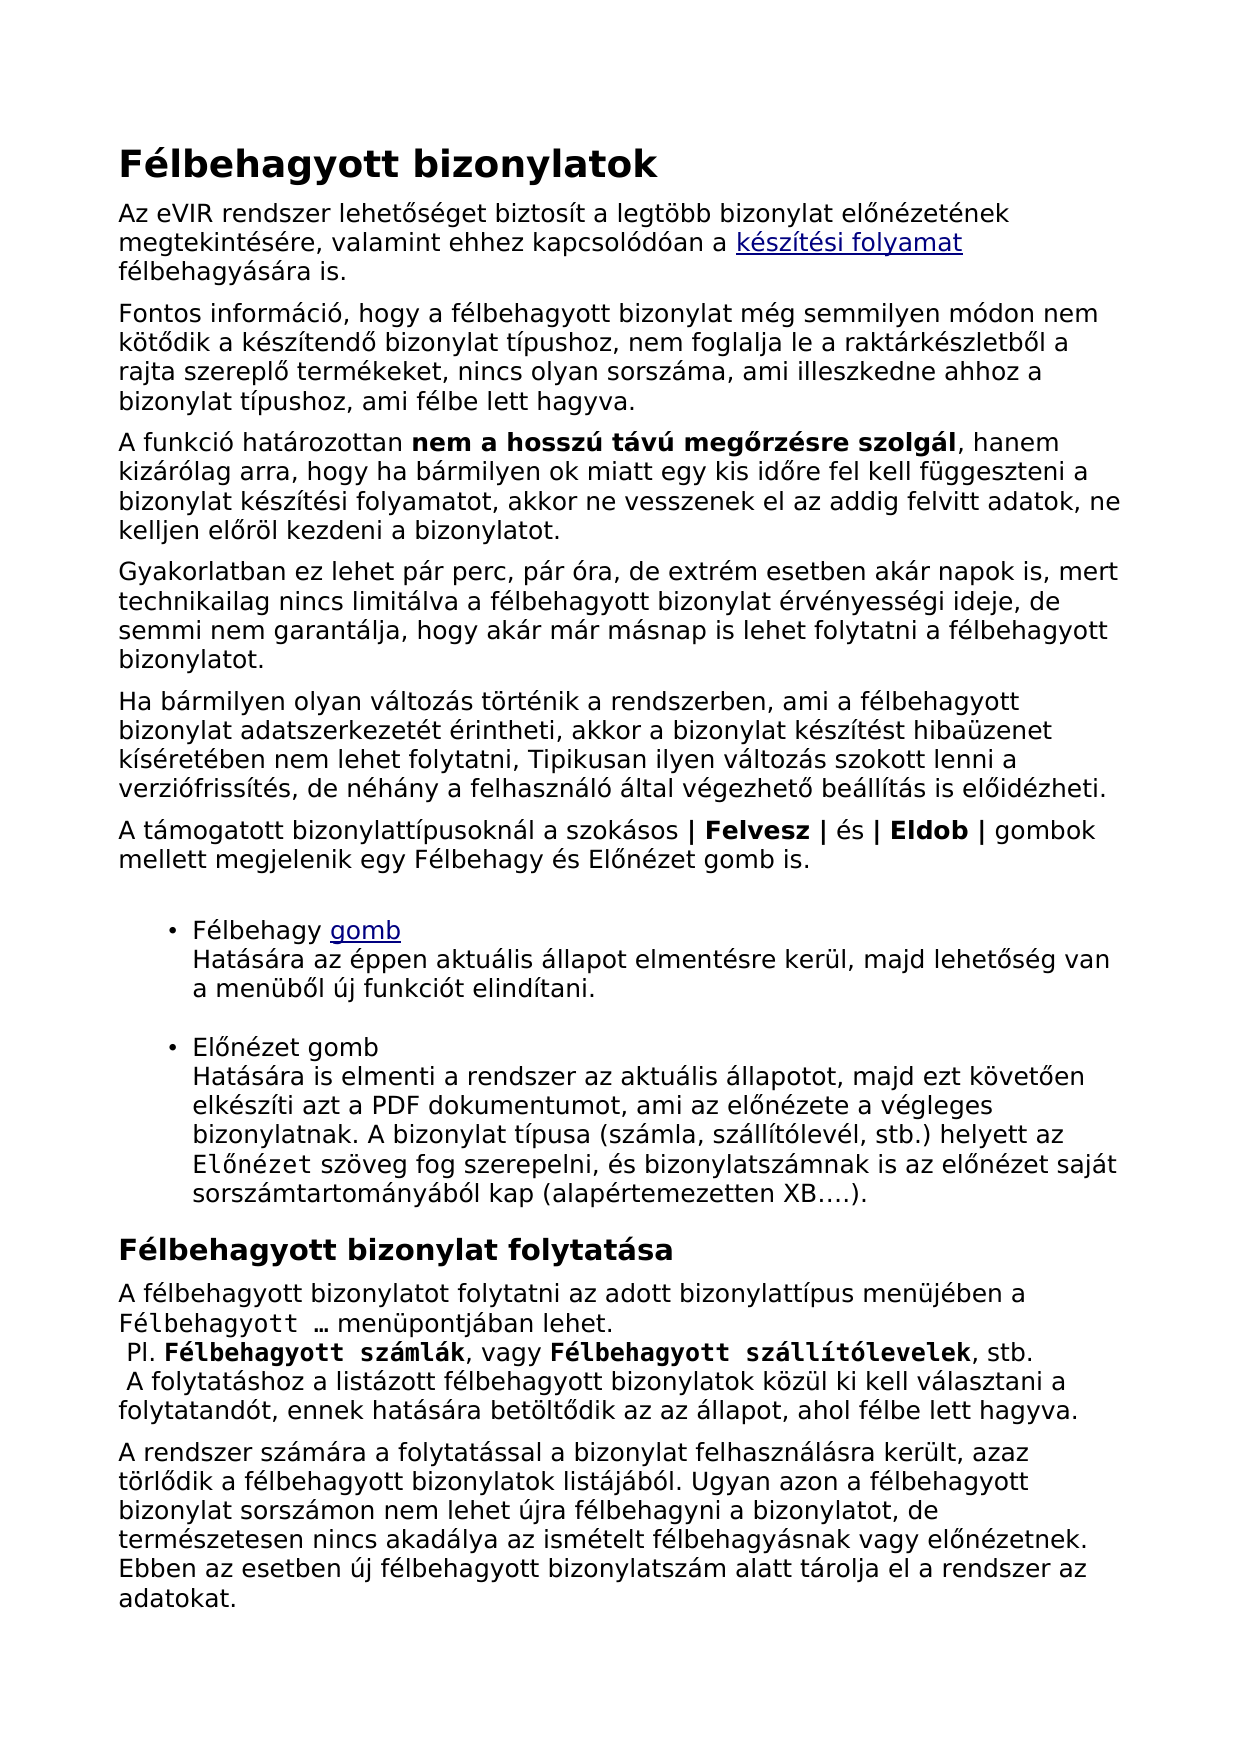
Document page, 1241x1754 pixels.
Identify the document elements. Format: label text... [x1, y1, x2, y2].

text Gyakorlatban ez lehet pár perc, pár óra, de extrém esetben akár napok is, mert technikailag nincs limitálva a félbehagyott bizonylat érvényességi ideje, de semmi nem garantálja, hogy akár már másnap is lehet folytatni a félbehagyott bizonylatot. [118, 558, 1122, 674]
text Az eVIR rendszer lehetőséget biztosít a legtöbb bizonylat előnézetének megtekintésére, valamint ehhez kapcsolódóan a készítési folyamat félbehagyására is. [118, 199, 1122, 287]
subtitle Félbehagyott bizonylat folytatása [118, 1233, 1122, 1267]
subtitle Félbehagyott bizonylatok [118, 143, 1122, 187]
text A funkció határozottan nem a hosszú távú megőrzésre szolgál, hanem kizárólag arra, hogy ha bármilyen ok miatt egy kis időre fel kell függeszteni a bizonylat készítési folyamatot, akkor ne vesszenek el az addig felvitt adatok, ne kelljen előröl kezdeni a bizonylatot. [118, 428, 1122, 545]
text Fontos információ, hogy a félbehagyott bizonylat még semmilyen módon nem kötődik a készítendő bizonylat típushoz, nem foglalja le a raktárkészletből a rajta szereplő termékeket, nincs olyan sorszáma, ami illeszkedne ahhoz a bizonylat típushoz, ami félbe lett hagyva. [118, 299, 1122, 416]
list Előnézet gomb Hatására is elmenti a rendszer az aktuális állapotot, majd ezt követően elkészíti azt a PDF dokumentumot, ami az előnézete a végleges bizonylatnak. A bizonylat típusa (számla, szállítólevél, stb.) helyett az Előnézet szöveg fog szerepelni, és bizonylatszámnak is az előnézet saját sorszámtartományából kap (alapértemezetten XB….). [177, 1033, 1122, 1208]
text A rendszer számára a folytatással a bizonylat felhasználásra került, azaz törlődik a félbehagyott bizonylatok listájából. Ugyan azon a félbehagyott bizonylat sorszámon nem lehet újra félbehagyni a bizonylatot, de természetesen nincs akadálya az ismételt félbehagyásnak vagy előnézetnek. Ebben az esetben új félbehagyott bizonylatszám alatt tárolja el a rendszer az adatokat. [118, 1438, 1122, 1613]
text A félbehagyott bizonylatot folytatni az adott bizonylattípus menüjében a Félbehagyott … menüpontjában lehet. Pl. Félbehagyott számlák, vagy Félbehagyott szállítólevelek, stb. A folytatáshoz a listázott félbehagyott bizonylatok közül ki kell választani a folytatandót, ennek hatására betöltődik az az állapot, ahol félbe lett hagyva. [118, 1280, 1122, 1426]
text A támogatott bizonylattípusoknál a szokásos | Felvesz | és | Eldob | gombok mellett megjelenik egy Félbehagy és Előnézet gomb is. [118, 816, 1122, 874]
text Ha bármilyen olyan változás történik a rendszerben, ami a félbehagyott bizonylat adatszerkezetét érintheti, akkor a bizonylat készítést hibaüzenet kíséretében nem lehet folytatni, Tipikusan ilyen változás szokott lenni a verziófrissítés, de néhány a felhasználó által végezhető beállítás is előidézheti. [118, 687, 1122, 803]
list Félbehagy gomb Hatására az éppen aktuális állapot elmentésre kerül, majd lehetőség van a menüből új funkciót elindítani. [177, 916, 1122, 1004]
